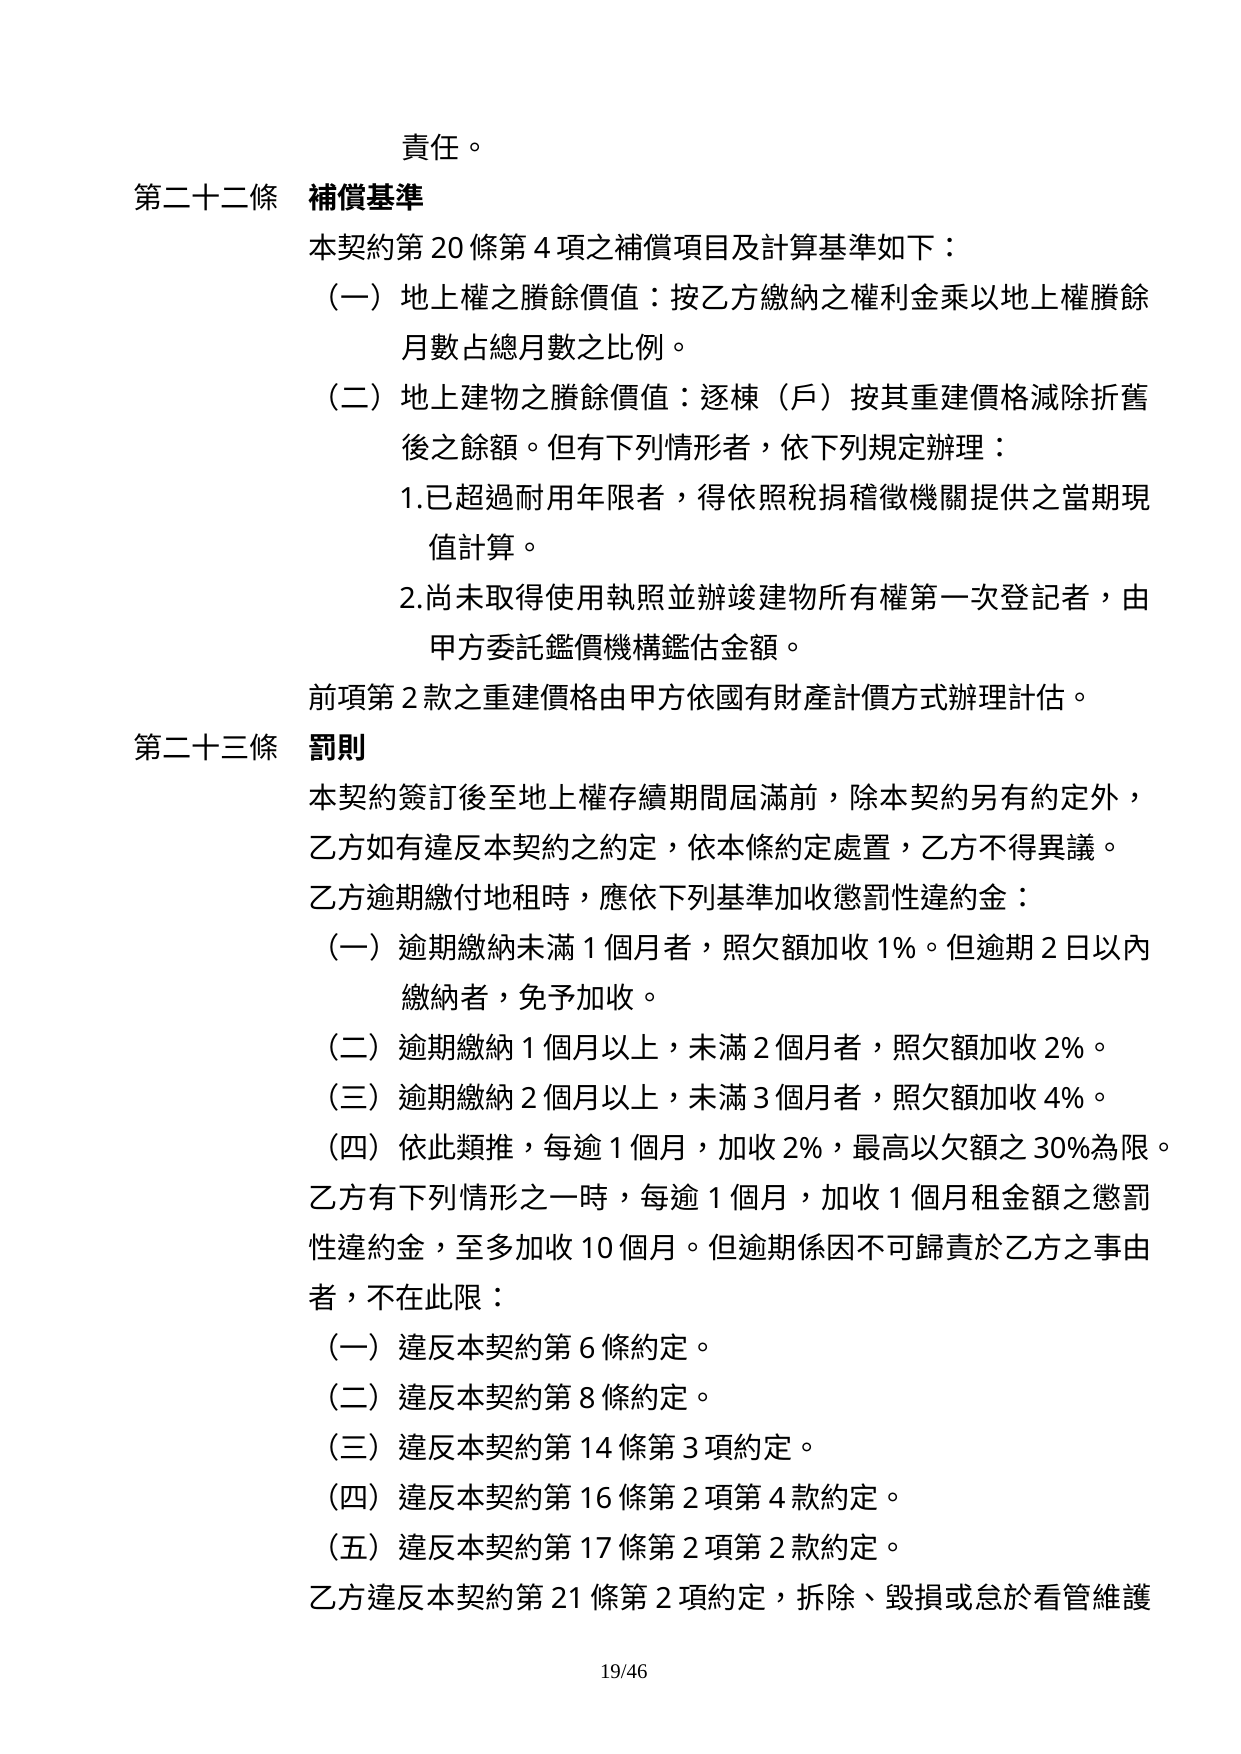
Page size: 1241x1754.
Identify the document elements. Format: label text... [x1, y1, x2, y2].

text 責任。 [310, 118, 1152, 168]
text （二）地上建物之賸餘價值：逐棟（戶）按其重建價格減除折舊後之餘額。但有下列情形者，依下列規定辦理： [310, 368, 1152, 468]
text （二）違反本契約第8條約定。 [310, 1368, 1152, 1418]
text 2.尚未取得使用執照並辦竣建物所有權第一次登記者，由甲方委託鑑價機構鑑估金額。 [399, 568, 1152, 668]
text （三）逾期繳納2個月以上，未滿3個月者，照欠額加收4%。 [310, 1068, 1152, 1118]
text （四）違反本契約第16條第2項第4款約定。 [310, 1468, 1152, 1518]
text （三）違反本契約第14條第3項約定。 [310, 1418, 1152, 1468]
text 1.已超過耐用年限者，得依照稅捐稽徵機關提供之當期現值計算。 [399, 468, 1152, 568]
text 第二十三條 罰則 [133, 718, 1152, 768]
text 乙方逾期繳付地租時，應依下列基準加收懲罰性違約金： [308, 868, 1152, 918]
text 本契約第20條第4項之補償項目及計算基準如下： [308, 218, 1152, 268]
text （四）依此類推，每逾1個月，加收2%，最高以欠額之30%為限。 [310, 1118, 1152, 1168]
text 第二十二條 補償基準 [133, 168, 1152, 218]
text 乙方違反本契約第21條第2項約定，拆除、毀損或怠於看管維護 [308, 1568, 1152, 1618]
text （一）地上權之賸餘價值：按乙方繳納之權利金乘以地上權賸餘月數占總月數之比例。 [310, 268, 1152, 368]
text 前項第2款之重建價格由甲方依國有財產計價方式辦理計估。 [308, 668, 1152, 718]
text 本契約簽訂後至地上權存續期間屆滿前，除本契約另有約定外，乙方如有違反本契約之約定，依本條約定處置，乙方不得異議。 [308, 768, 1152, 868]
text （五）違反本契約第17條第2項第2款約定。 [310, 1518, 1152, 1568]
text （一）違反本契約第6條約定。 [310, 1318, 1152, 1368]
text 乙方有下列情形之一時，每逾1個月，加收1個月租金額之懲罰性違約金，至多加收10個月。但逾期係因不可歸責於乙方之事由者，不在此限： [308, 1168, 1152, 1318]
text （二）逾期繳納1個月以上，未滿2個月者，照欠額加收2%。 [310, 1018, 1152, 1068]
text （一）逾期繳納未滿1個月者，照欠額加收1%。但逾期2日以內繳納者，免予加收。 [310, 918, 1152, 1018]
